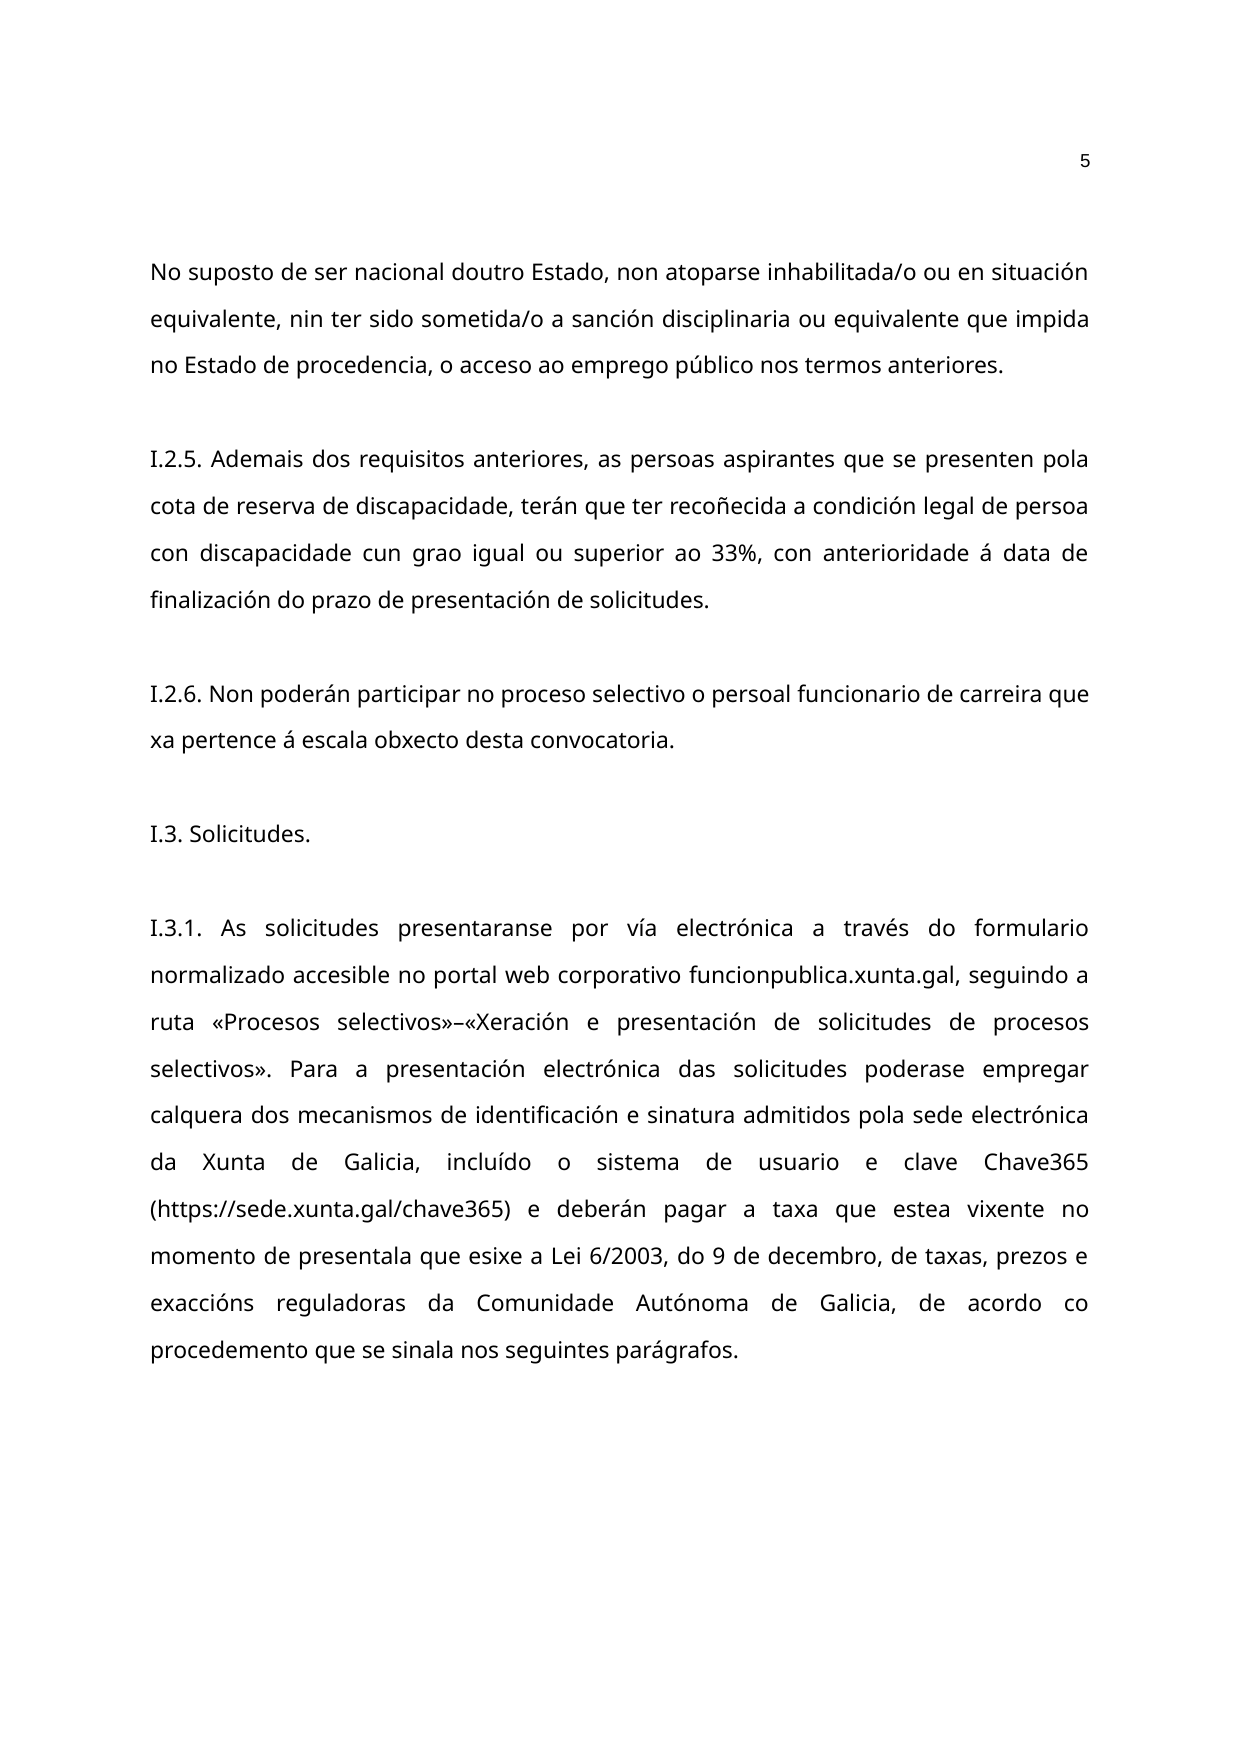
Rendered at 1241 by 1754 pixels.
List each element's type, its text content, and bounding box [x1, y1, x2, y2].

text I.2.5. Ademais dos requisitos anteriores, as persoas aspirantes que se presenten pola cota de reserva de discapacidade, terán que ter recoñecida a condición legal de persoa con discapacidade cun grao igual ou superior ao 33%, con anterioridade á data de finalización do prazo de presentación de solicitudes. [150, 443, 1090, 615]
text No suposto de ser nacional doutro Estado, non atoparse inhabilitada/o ou en situación equivalente, nin ter sido sometida/o a sanción disciplinaria ou equivalente que impida no Estado de procedencia, o acceso ao emprego público nos termos anteriores. [150, 256, 1090, 381]
text I.3.1. As solicitudes presentaranse por vía electrónica a través do formulario normalizado accesible no portal web corporativo funcionpublica.xunta.gal, seguindo a ruta «Procesos selectivos»–«Xeración e presentación de solicitudes de procesos selectivos». Para a presentación electrónica das solicitudes poderase empregar calquera dos mecanismos de identificación e sinatura admitidos pola sede electrónica da Xunta de Galicia, incluído o sistema de usuario e clave Chave365 (https://sede.xunta.gal/chave365) e deberán pagar a taxa que estea vixente no momento de presentala que esixe a Lei 6/2003, do 9 de decembro, de taxas, prezos e exaccións reguladoras da Comunidade Autónoma de Galicia, de acordo co procedemento que se sinala nos seguintes parágrafos. [150, 912, 1090, 1365]
text I.3. Solicitudes. [150, 818, 1090, 849]
text I.2.6. Non poderán participar no proceso selectivo o persoal funcionario de carreira que xa pertence á escala obxecto desta convocatoria. [150, 678, 1090, 756]
